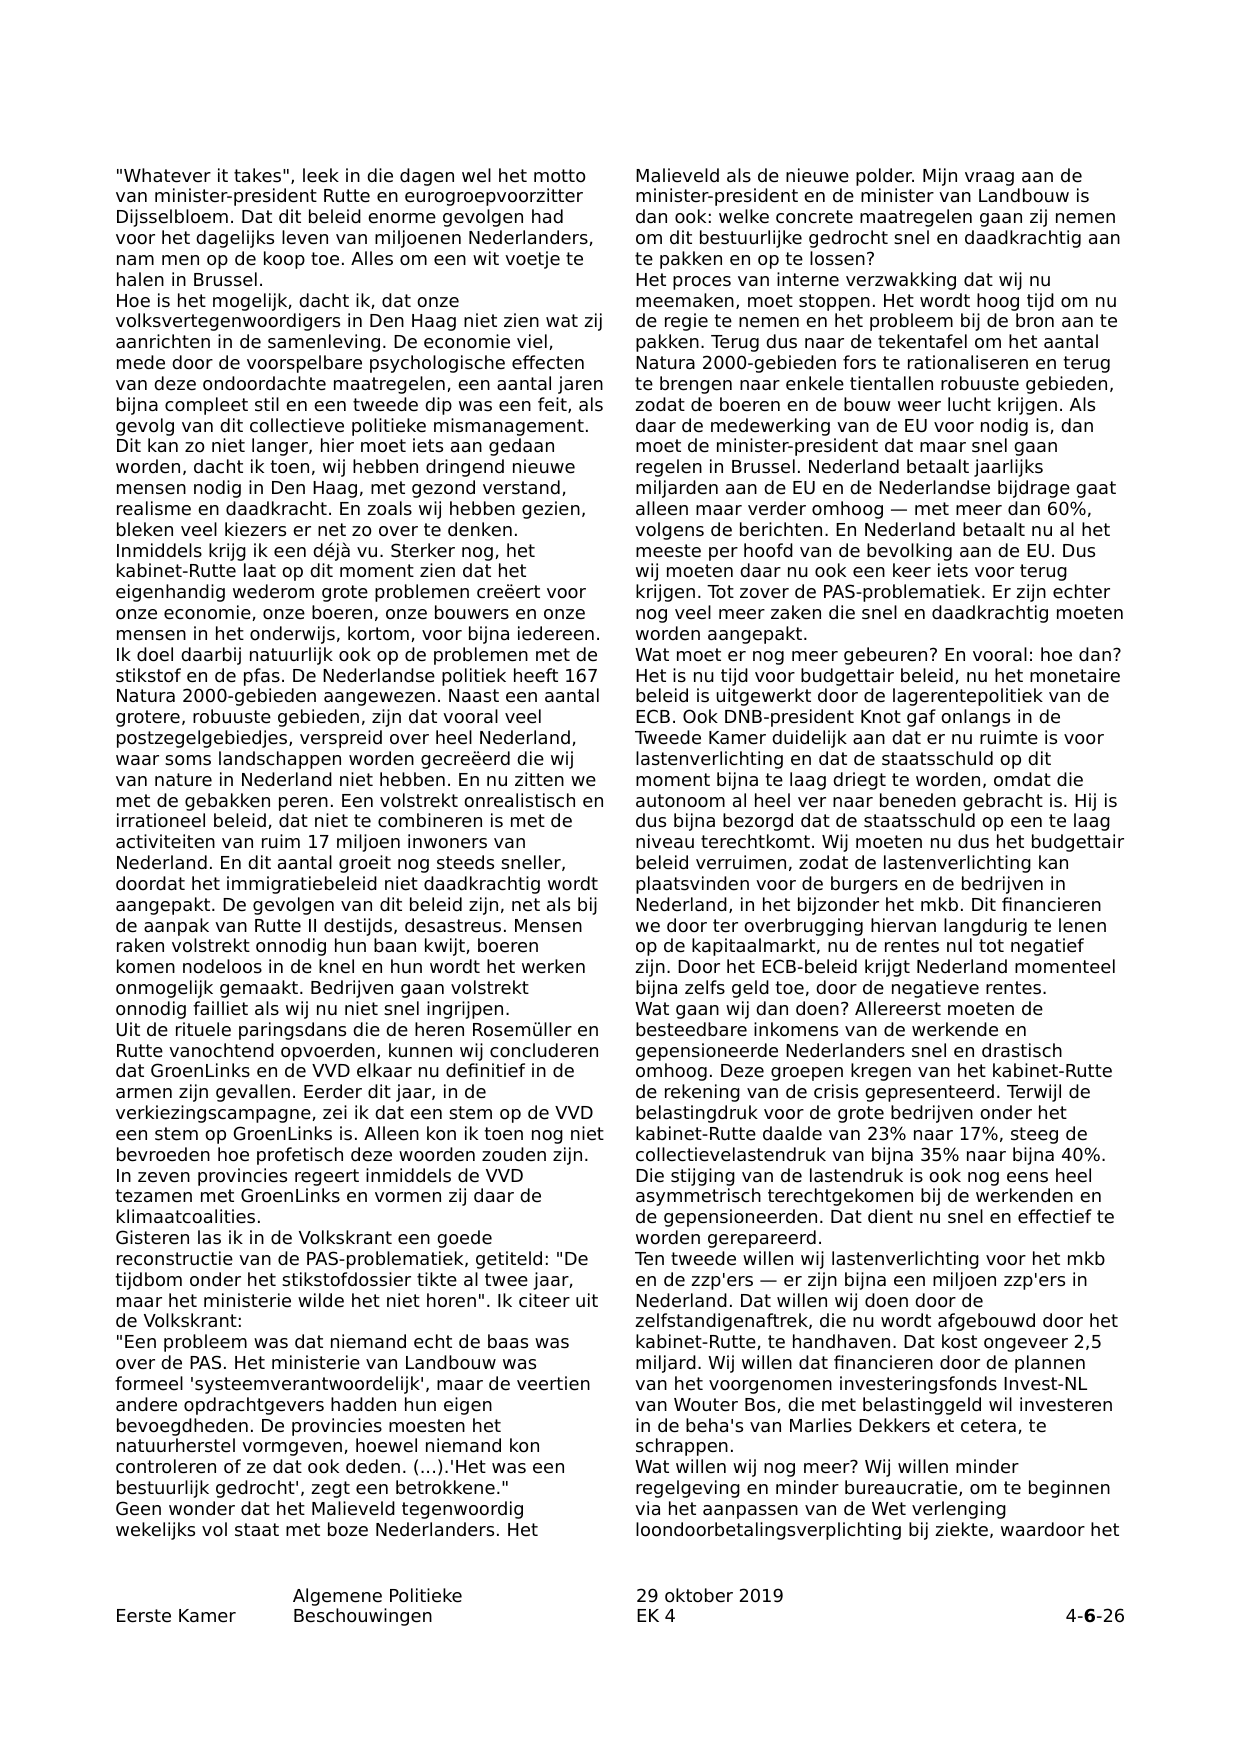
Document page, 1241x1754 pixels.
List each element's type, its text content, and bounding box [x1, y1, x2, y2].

text "Whatever it takes", leek in die dagen wel het motto van minister-president Rutte en eurogroepvoorzitter Dijsselbloem. Dat dit beleid enorme gevolgen had voor het dagelijks leven van miljoenen Nederlanders, nam men op de koop toe. Alles om een wit voetje te halen in Brussel. [115, 165, 605, 290]
text Uit de rituele paringsdans die de heren Rosemüller en Rutte vanochtend opvoerden, kunnen wij concluderen dat GroenLinks en de VVD elkaar nu definitief in de armen zijn gevallen. Eerder dit jaar, in de verkiezingscampagne, zei ik dat een stem op de VVD een stem op GroenLinks is. Alleen kon ik toen nog niet bevroeden hoe profetisch deze woorden zouden zijn. In zeven provincies regeert inmiddels de VVD tezamen met GroenLinks en vormen zij daar de klimaatcoalities. [115, 1019, 605, 1228]
text Gisteren las ik in de Volkskrant een goede reconstructie van de PAS-problematiek, getiteld: "De tijdbom onder het stikstofdossier tikte al twee jaar, maar het ministerie wilde het niet horen". Ik citeer uit de Volkskrant: [115, 1228, 605, 1332]
text Wat gaan wij dan doen? Allereerst moeten de besteedbare inkomens van de werkende en gepensioneerde Nederlanders snel en drastisch omhoog. Deze groepen kregen van het kabinet-Rutte de rekening van de crisis gepresenteerd. Terwijl de belastingdruk voor de grote bedrijven onder het kabinet-Rutte daalde van 23% naar 17%, steeg de collectievelastendruk van bijna 35% naar bijna 40%. Die stijging van de lastendruk is ook nog eens heel asymmetrisch terechtgekomen bij de werkenden en de gepensioneerden. Dat dient nu snel en effectief te worden gerepareerd. [635, 999, 1125, 1249]
text Hoe is het mogelijk, dacht ik, dat onze volksvertegenwoordigers in Den Haag niet zien wat zij aanrichten in de samenleving. De economie viel, mede door de voorspelbare psychologische effecten van deze ondoordachte maatregelen, een aantal jaren bijna compleet stil en een tweede dip was een feit, als gevolg van dit collectieve politieke mismanagement. Dit kan zo niet langer, hier moet iets aan gedaan worden, dacht ik toen, wij hebben dringend nieuwe mensen nodig in Den Haag, met gezond verstand, realisme en daadkracht. En zoals wij hebben gezien, bleken veel kiezers er net zo over te denken. [115, 290, 605, 540]
text Malieveld als de nieuwe polder. Mijn vraag aan de minister-president en de minister van Landbouw is dan ook: welke concrete maatregelen gaan zij nemen om dit bestuurlijke gedrocht snel en daadkrachtig aan te pakken en op te lossen? [635, 165, 1125, 269]
text Ten tweede willen wij lastenverlichting voor het mkb en de zzp'ers — er zijn bijna een miljoen zzp'ers in Nederland. Dat willen wij doen door de zelfstandigenaftrek, die nu wordt afgebouwd door het kabinet-Rutte, te handhaven. Dat kost ongeveer 2,5 miljard. Wij willen dat financieren door de plannen van het voorgenomen investeringsfonds Invest-NL van Wouter Bos, die met belastinggeld wil investeren in de beha's van Marlies Dekkers et cetera, te schrappen. [635, 1249, 1125, 1457]
text Wat willen wij nog meer? Wij willen minder regelgeving en minder bureaucratie, om te beginnen via het aanpassen van de Wet verlenging loondoorbetalingsverplichting bij ziekte, waardoor het [635, 1457, 1125, 1540]
text Wat moet er nog meer gebeuren? En vooral: hoe dan? Het is nu tijd voor budgettair beleid, nu het monetaire beleid is uitgewerkt door de lagerentepolitiek van de ECB. Ook DNB-president Knot gaf onlangs in de Tweede Kamer duidelijk aan dat er nu ruimte is voor lastenverlichting en dat de staatsschuld op dit moment bijna te laag driegt te worden, omdat die autonoom al heel ver naar beneden gebracht is. Hij is dus bijna bezorgd dat de staatsschuld op een te laag niveau terechtkomt. Wij moeten nu dus het budgettair beleid verruimen, zodat de lastenverlichting kan plaatsvinden voor de burgers en de bedrijven in Nederland, in het bijzonder het mkb. Dit financieren we door ter overbrugging hiervan langdurig te lenen op de kapitaalmarkt, nu de rentes nul tot negatief zijn. Door het ECB-beleid krijgt Nederland momenteel bijna zelfs geld toe, door de negatieve rentes. [635, 644, 1125, 999]
text Inmiddels krijg ik een déjà vu. Sterker nog, het kabinet-Rutte laat op dit moment zien dat het eigenhandig wederom grote problemen creëert voor onze economie, onze boeren, onze bouwers en onze mensen in het onderwijs, kortom, voor bijna iedereen. Ik doel daarbij natuurlijk ook op de problemen met de stikstof en de pfas. De Nederlandse politiek heeft 167 Natura 2000-gebieden aangewezen. Naast een aantal grotere, robuuste gebieden, zijn dat vooral veel postzegelgebiedjes, verspreid over heel Nederland, waar soms landschappen worden gecreëerd die wij van nature in Nederland niet hebben. En nu zitten we met de gebakken peren. Een volstrekt onrealistisch en irrationeel beleid, dat niet te combineren is met de activiteiten van ruim 17 miljoen inwoners van Nederland. En dit aantal groeit nog steeds sneller, doordat het immigratiebeleid niet daadkrachtig wordt aangepakt. De gevolgen van dit beleid zijn, net als bij de aanpak van Rutte II destijds, desastreus. Mensen raken volstrekt onnodig hun baan kwijt, boeren komen nodeloos in de knel en hun wordt het werken onmogelijk gemaakt. Bedrijven gaan volstrekt onnodig failliet als wij nu niet snel ingrijpen. [115, 540, 605, 1019]
text Geen wonder dat het Malieveld tegenwoordig wekelijks vol staat met boze Nederlanders. Het [115, 1499, 605, 1540]
text Het proces van interne verzwakking dat wij nu meemaken, moet stoppen. Het wordt hoog tijd om nu de regie te nemen en het probleem bij de bron aan te pakken. Terug dus naar de tekentafel om het aantal Natura 2000-gebieden fors te rationaliseren en terug te brengen naar enkele tientallen robuuste gebieden, zodat de boeren en de bouw weer lucht krijgen. Als daar de medewerking van de EU voor nodig is, dan moet de minister-president dat maar snel gaan regelen in Brussel. Nederland betaalt jaarlijks miljarden aan de EU en de Nederlandse bijdrage gaat alleen maar verder omhoog — met meer dan 60%, volgens de berichten. En Nederland betaalt nu al het meeste per hoofd van de bevolking aan de EU. Dus wij moeten daar nu ook een keer iets voor terug krijgen. Tot zover de PAS-problematiek. Er zijn echter nog veel meer zaken die snel en daadkrachtig moeten worden aangepakt. [635, 269, 1125, 644]
text "Een probleem was dat niemand echt de baas was over de PAS. Het ministerie van Landbouw was formeel 'systeemverantwoordelijk', maar de veertien andere opdrachtgevers hadden hun eigen bevoegdheden. De provincies moesten het natuurherstel vormgeven, hoewel niemand kon controleren of ze dat ook deden. (...).'Het was een bestuurlijk gedrocht', zegt een betrokkene." [115, 1332, 605, 1499]
